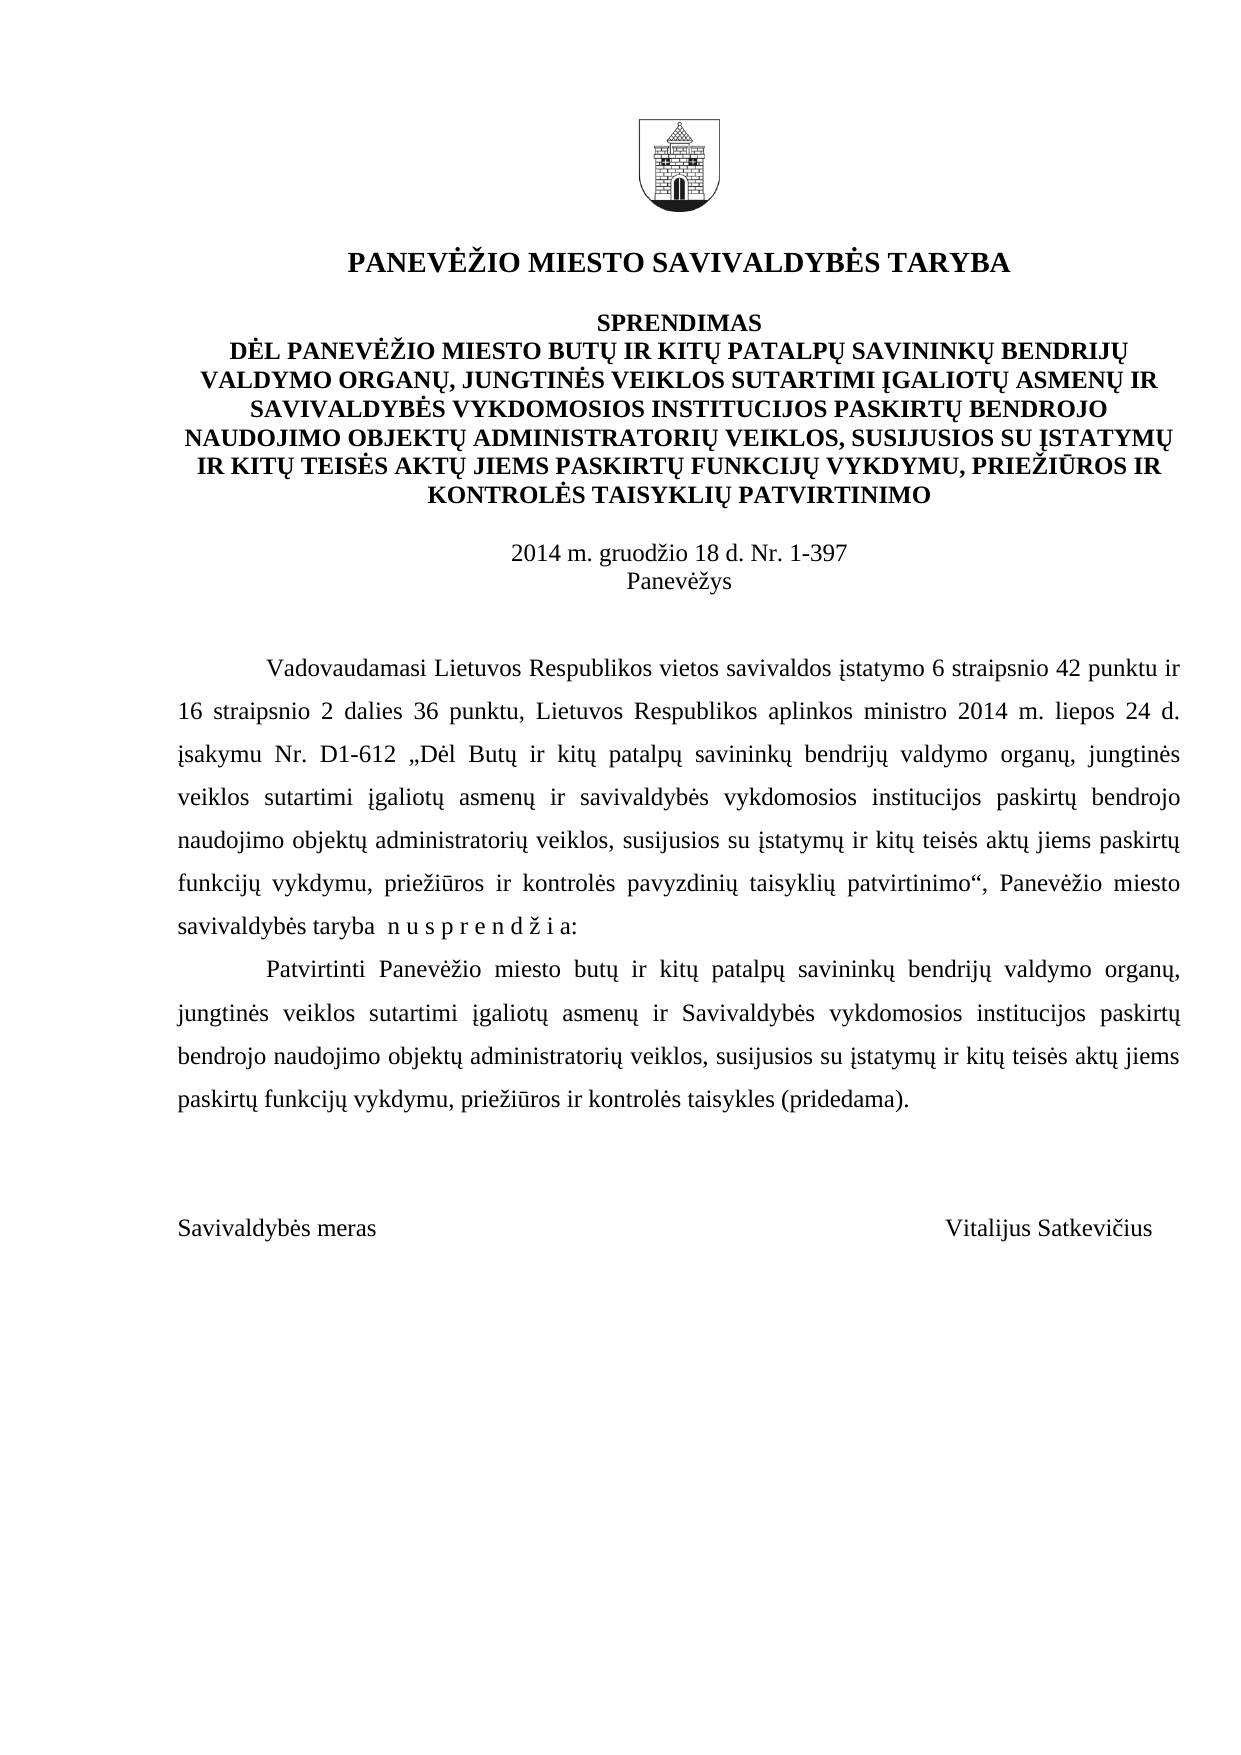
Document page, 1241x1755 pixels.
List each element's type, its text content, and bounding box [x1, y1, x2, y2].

text 2014 m. gruodžio 18 d. Nr. 1-397 [177, 538, 1181, 566]
text Panevėžys [177, 566, 1181, 595]
text Savivaldybės meras Vitalijus Satkevičius [177, 1213, 1181, 1242]
text DĖL PANEVĖŽIO MIESTO BUTŲ IR KITŲ PATALPŲ SAVININKŲ BENDRIJŲ VALDYMO ORGANŲ, JUNGTINĖS VEIKLOS SUTARTIMI ĮGALIOTŲ ASMENŲ IR SAVIVALDYBĖS VYKDOMOSIOS INSTITUCIJOS PASKIRTŲ BENDROJO NAUDOJIMO OBJEKTŲ ADMINISTRATORIŲ VEIKLOS, SUSIJUSIOS SU ĮSTATYMŲ IR KITŲ TEISĖS AKTŲ JIEMS PASKIRTŲ FUNKCIJŲ VYKDYMU, PRIEŽIŪROS IR KONTROLĖS TAISYKLIŲ PATVIRTINIMO [177, 336, 1181, 509]
text Vadovaudamasi Lietuvos Respublikos vietos savivaldos įstatymo 6 straipsnio 42 punktu ir 16 straipsnio 2 dalies 36 punktu, Lietuvos Respublikos aplinkos ministro 2014 m. liepos 24 d. įsakymu Nr. D1-612 „Dėl Butų ir kitų patalpų savininkų bendrijų valdymo organų, jungtinės veiklos sutartimi įgaliotų asmenų ir savivaldybės vykdomosios institucijos paskirtų bendrojo naudojimo objektų administratorių veiklos, susijusios su įstatymų ir kitų teisės aktų jiems paskirtų funkcijų vykdymu, priežiūros ir kontrolės pavyzdinių taisyklių patvirtinimo“, Panevėžio miesto savivaldybės taryba n u s p r e n d ž i a: [177, 653, 1181, 940]
text Patvirtinti Panevėžio miesto butų ir kitų patalpų savininkų bendrijų valdymo organų, jungtinės veiklos sutartimi įgaliotų asmenų ir Savivaldybės vykdomosios institucijos paskirtų bendrojo naudojimo objektų administratorių veiklos, susijusios su įstatymų ir kitų teisės aktų jiems paskirtų funkcijų vykdymu, priežiūros ir kontrolės taisykles (pridedama). [177, 954, 1181, 1113]
text PANEVĖŽIO MIESTO SAVIVALDYBĖS TARYBA [177, 245, 1181, 279]
text SPRENDIMAS [177, 308, 1181, 336]
